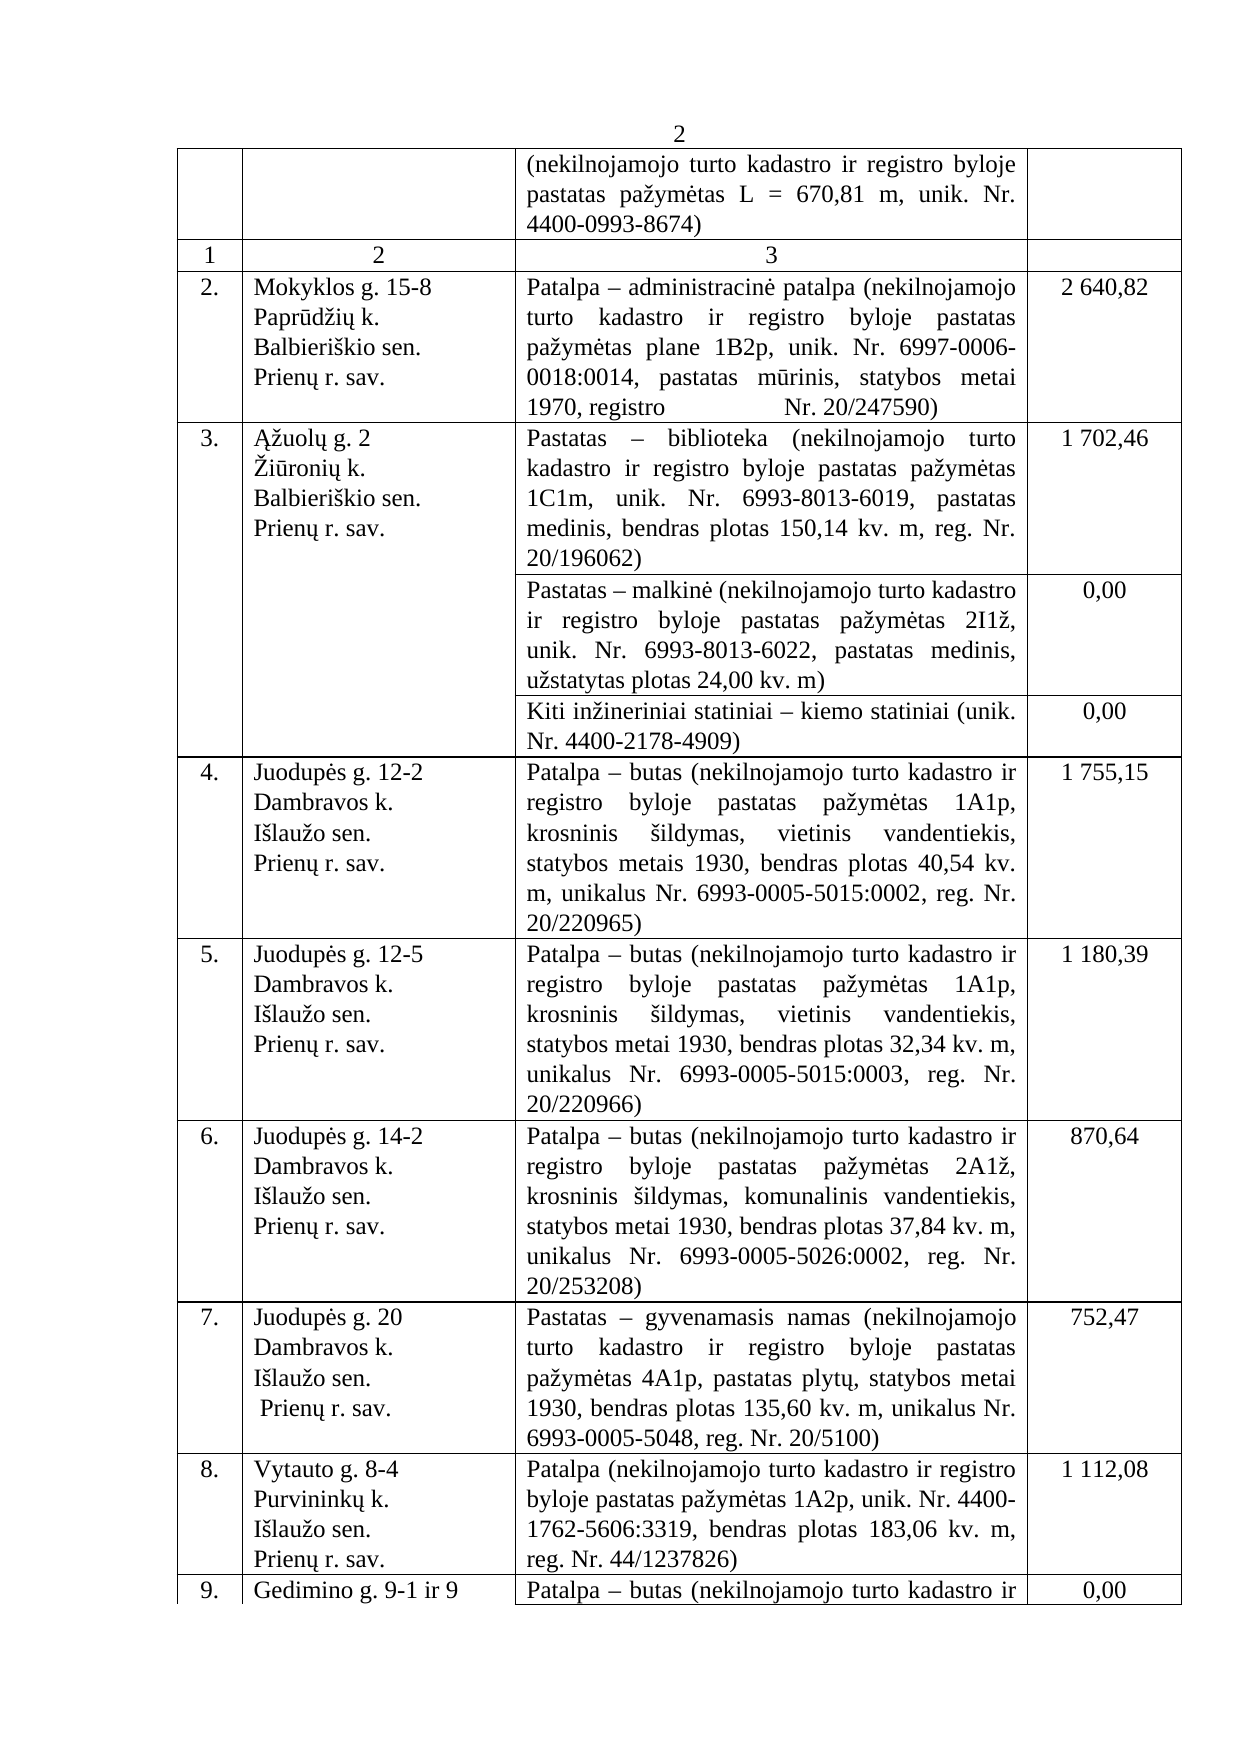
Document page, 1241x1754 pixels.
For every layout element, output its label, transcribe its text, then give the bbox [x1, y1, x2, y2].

table_cell 6. [178, 1121, 242, 1301]
table_cell 0,00 [1028, 575, 1181, 695]
table_cell [178, 149, 242, 239]
table_cell Ąžuolų g. 2 Žiūronių k. Balbieriškio sen. Prienų r. sav. [243, 423, 515, 574]
table_cell Juodupės g. 12-2 Dambravos k. Išlaužo sen. Prienų r. sav. [243, 758, 515, 938]
table_cell Patalpa – butas (nekilnojamojo turto kadastro ir [516, 1575, 1027, 1604]
table_cell 5. [178, 939, 242, 1120]
table_cell 2 [243, 240, 515, 271]
table_cell Patalpa – administracinė patalpa (nekilnojamojo turto kadastro ir registro byloje pastatas pažymėtas plane 1B2p, unik. Nr. 6997-0006-0018:0014, pastatas mūrinis, statybos metai 1970, registro Nr. 20/247590) [516, 272, 1027, 422]
table_cell [243, 574, 515, 695]
table_cell 8. [178, 1454, 242, 1574]
table_cell 9. [178, 1575, 242, 1604]
table_cell Pastatas – malkinė (nekilnojamojo turto kadastro ir registro byloje pastatas pažymėtas 2I1ž, unik. Nr. 6993-8013-6022, pastatas medinis, užstatytas plotas 24,00 kv. m) [516, 575, 1027, 695]
table_cell 1 [178, 240, 242, 271]
table_cell Patalpa – butas (nekilnojamojo turto kadastro ir registro byloje pastatas pažymėtas 1A1p, krosninis šildymas, vietinis vandentiekis, statybos metais 1930, bendras plotas 40,54 kv. m, unikalus Nr. 6993-0005-5015:0002, reg. Nr. 20/220965) [516, 758, 1027, 938]
table_cell 1 702,46 [1028, 423, 1181, 574]
table_cell Juodupės g. 20 Dambravos k. Išlaužo sen. Prienų r. sav. [243, 1303, 515, 1453]
table_cell Kiti inžineriniai statiniai – kiemo statiniai (unik. Nr. 4400-2178-4909) [516, 696, 1027, 756]
table_cell Vytauto g. 8-4 Purvininkų k. Išlaužo sen. Prienų r. sav. [243, 1454, 515, 1574]
table_cell 870,64 [1028, 1121, 1181, 1301]
table_cell [1028, 149, 1181, 239]
table_cell 7. [178, 1303, 242, 1453]
table_cell [1028, 240, 1181, 271]
table_cell [178, 574, 242, 695]
table_cell 2. [178, 272, 242, 422]
table_cell Mokyklos g. 15-8 Paprūdžių k. Balbieriškio sen. Prienų r. sav. [243, 272, 515, 422]
table_cell [243, 695, 515, 756]
table_cell Patalpa – butas (nekilnojamojo turto kadastro ir registro byloje pastatas pažymėtas 2A1ž, krosninis šildymas, komunalinis vandentiekis, statybos metai 1930, bendras plotas 37,84 kv. m, unikalus Nr. 6993-0005-5026:0002, reg. Nr. 20/253208) [516, 1121, 1027, 1301]
table_cell Juodupės g. 14-2 Dambravos k. Išlaužo sen. Prienų r. sav. [243, 1121, 515, 1301]
table_cell [243, 149, 515, 239]
table_cell 3 [516, 240, 1027, 271]
table_cell 2 640,82 [1028, 272, 1181, 422]
table_cell 0,00 [1028, 696, 1181, 756]
table_cell 1 112,08 [1028, 1454, 1181, 1574]
table_cell Juodupės g. 12-5 Dambravos k. Išlaužo sen. Prienų r. sav. [243, 939, 515, 1120]
table_cell 1 755,15 [1028, 758, 1181, 938]
table_cell (nekilnojamojo turto kadastro ir registro byloje pastatas pažymėtas L = 670,81 m, unik. Nr. 4400-0993-8674) [516, 149, 1027, 239]
table_cell Pastatas – gyvenamasis namas (nekilnojamojo turto kadastro ir registro byloje pastatas pažymėtas 4A1p, pastatas plytų, statybos metai 1930, bendras plotas 135,60 kv. m, unikalus Nr. 6993-0005-5048, reg. Nr. 20/5100) [516, 1303, 1027, 1453]
table_cell 752,47 [1028, 1303, 1181, 1453]
table_cell 3. [178, 423, 242, 574]
table_cell 4. [178, 758, 242, 938]
table_cell Pastatas – biblioteka (nekilnojamojo turto kadastro ir registro byloje pastatas pažymėtas 1C1m, unik. Nr. 6993-8013-6019, pastatas medinis, bendras plotas 150,14 kv. m, reg. Nr. 20/196062) [516, 423, 1027, 574]
table_cell 1 180,39 [1028, 939, 1181, 1120]
table_cell Patalpa (nekilnojamojo turto kadastro ir registro byloje pastatas pažymėtas 1A2p, unik. Nr. 4400-1762-5606:3319, bendras plotas 183,06 kv. m, reg. Nr. 44/1237826) [516, 1454, 1027, 1574]
table_cell Patalpa – butas (nekilnojamojo turto kadastro ir registro byloje pastatas pažymėtas 1A1p, krosninis šildymas, vietinis vandentiekis, statybos metai 1930, bendras plotas 32,34 kv. m, unikalus Nr. 6993-0005-5015:0003, reg. Nr. 20/220966) [516, 939, 1027, 1120]
table_cell 0,00 [1028, 1575, 1181, 1604]
table_cell Gedimino g. 9-1 ir 9 [243, 1575, 515, 1604]
table_cell [178, 695, 242, 756]
